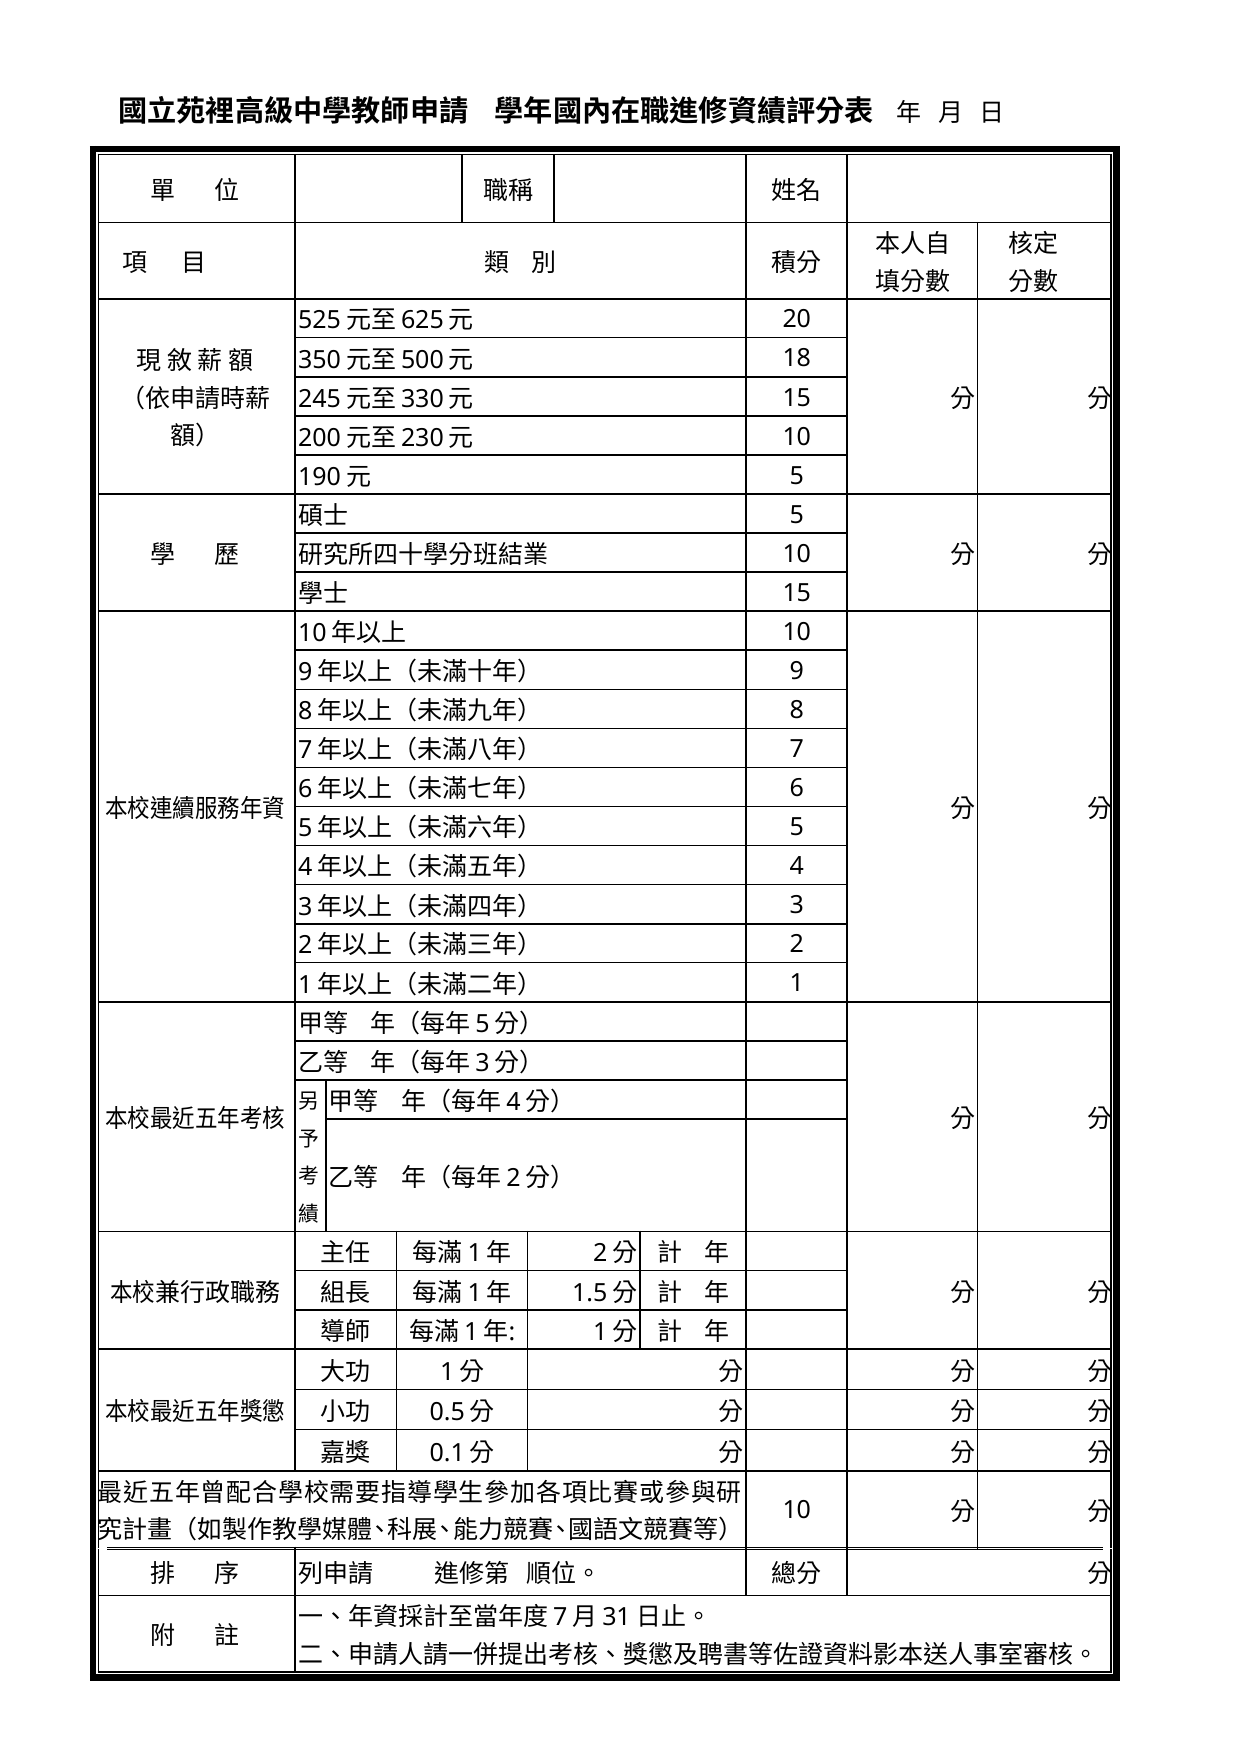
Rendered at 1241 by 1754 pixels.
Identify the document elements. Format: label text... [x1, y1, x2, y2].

table_cell 項 目 [99, 223, 294, 298]
table_cell 350元至500元 [296, 338, 745, 376]
table_cell 每滿1年 [397, 1271, 527, 1309]
table_cell 1年以上（未滿二年） [296, 963, 745, 1001]
table_cell 學士 [296, 573, 745, 610]
table_cell 每滿1年 [397, 1232, 527, 1270]
table_cell [747, 1120, 846, 1231]
table_cell 計 年 [641, 1311, 745, 1348]
table_header 職稱 [463, 155, 553, 222]
table_cell 6年以上（未滿七年） [296, 768, 745, 806]
table_cell 分 [848, 495, 977, 610]
table_cell [747, 1430, 846, 1470]
table_cell 每滿1年: [397, 1311, 527, 1348]
table_cell 分 [848, 1547, 1111, 1594]
table_cell [747, 1232, 846, 1270]
table_cell 4 [747, 846, 846, 884]
table_cell 20 [747, 300, 846, 337]
table_cell 分 [978, 1232, 1110, 1348]
table_cell 9 [747, 651, 846, 688]
table_header 單 位 [99, 155, 294, 222]
table_cell 分 [848, 1232, 977, 1348]
table_cell 3 [747, 885, 846, 923]
table_cell [747, 1390, 846, 1429]
table_cell 乙等 年（每年3分） [296, 1042, 745, 1079]
table_cell 分 [528, 1390, 745, 1429]
table_cell 核定 分數 [978, 223, 1110, 298]
table_cell 分 [978, 1003, 1110, 1231]
table_cell 分 [848, 1003, 977, 1231]
table_cell 10 [747, 417, 846, 454]
table_cell 8 [747, 690, 846, 727]
table_header [555, 155, 745, 222]
table_cell 分 [848, 1390, 977, 1429]
table_cell 分 [978, 300, 1110, 493]
table_cell [747, 1042, 846, 1079]
table_cell 另予考績 [296, 1081, 325, 1231]
table_cell 本校最近五年考核 [99, 1003, 294, 1231]
table_cell 15 [747, 573, 846, 610]
table_cell 1 [747, 963, 846, 1001]
table_cell 甲等 年（每年5分） [296, 1003, 745, 1040]
table_cell 7 [747, 729, 846, 767]
table_cell 分 [848, 300, 977, 493]
table_cell 10 [747, 534, 846, 571]
table_cell 5 [747, 456, 846, 493]
table_cell 5 [747, 807, 846, 845]
table_cell 分 [978, 1350, 1110, 1389]
table_cell 分 [528, 1430, 745, 1470]
table_cell 分 [978, 612, 1110, 1001]
table_cell 碩士 [296, 495, 745, 532]
table_cell 1分 [528, 1311, 639, 1348]
table_cell 學 歷 [99, 495, 294, 610]
table_cell 現 敘 薪 額 （依申請時薪額） [99, 300, 294, 493]
table_cell 200元至230元 [296, 417, 745, 454]
table_cell 主任 [296, 1232, 396, 1270]
table_cell 2年以上（未滿三年） [296, 925, 745, 962]
table_cell 10 [747, 1472, 846, 1547]
table_cell 本人自 填分數 [848, 223, 977, 298]
table_cell 甲等 年（每年4分） [327, 1081, 745, 1118]
table_cell [747, 1081, 846, 1118]
text 國立苑裡高級中學教師申請 學年國內在職進修資績評分表 年 月 日 [118, 71, 1122, 146]
table_cell 列申請 進修第 順位。 [296, 1550, 745, 1594]
table_cell 乙等 年（每年2分） [327, 1120, 745, 1231]
table_cell 分 [848, 1350, 977, 1389]
table_cell 分 [848, 612, 977, 1001]
table_cell 190元 [296, 456, 745, 493]
table_cell 計 年 [641, 1232, 745, 1270]
table_cell 一、年資採計至當年度7月31日止。 二、申請人請一併提出考核、獎懲及聘書等佐證資料影本送人事室審核。 [296, 1596, 1110, 1671]
table_cell 245元至330元 [296, 378, 745, 415]
table_cell 18 [747, 338, 846, 376]
table_cell 分 [848, 1430, 977, 1470]
table_cell 9年以上（未滿十年） [296, 651, 745, 688]
table_header 姓名 [747, 155, 846, 222]
table_cell 1.5分 [528, 1271, 639, 1309]
table_cell 0.5分 [397, 1390, 527, 1429]
table_cell 8年以上（未滿九年） [296, 690, 745, 727]
table_cell [747, 1311, 846, 1348]
table_cell 5年以上（未滿六年） [296, 807, 745, 845]
table_cell [747, 1350, 846, 1389]
table_cell 大功 [296, 1350, 396, 1389]
table_cell 525元至625元 [296, 300, 745, 337]
table_cell 2分 [528, 1232, 639, 1270]
table_cell 5 [747, 495, 846, 532]
table_cell 計 年 [641, 1271, 745, 1309]
table_cell 7年以上（未滿八年） [296, 729, 745, 767]
table_cell 3年以上（未滿四年） [296, 885, 745, 923]
table_cell 積分 [747, 223, 846, 298]
table_cell 排 序 [99, 1547, 294, 1594]
table_cell 本校最近五年獎懲 [99, 1350, 294, 1470]
table_cell 分 [978, 1472, 1110, 1547]
table_header [296, 155, 461, 222]
table_header [848, 155, 1110, 222]
table_cell 分 [978, 1390, 1110, 1429]
table_cell 附 註 [99, 1596, 294, 1671]
table_cell 本校兼行政職務 [99, 1232, 294, 1348]
table_cell 本校連續服務年資 [99, 612, 294, 1001]
table_cell 6 [747, 768, 846, 806]
table_cell [747, 1271, 846, 1309]
table_cell 分 [528, 1350, 745, 1389]
table_cell 最近五年曾配合學校需要指導學生參加各項比賽或參與研究計畫（如製作教學媒體、科展、能力競賽、國語文競賽等） [99, 1472, 745, 1547]
table_cell 分 [978, 495, 1110, 610]
table_cell 1分 [397, 1350, 527, 1389]
table_cell 研究所四十學分班結業 [296, 534, 745, 571]
table_cell 導師 [296, 1311, 396, 1348]
table_cell 4年以上（未滿五年） [296, 846, 745, 884]
table_cell 分 [848, 1472, 977, 1547]
table_cell 類 別 [296, 223, 745, 298]
table_cell 嘉獎 [296, 1430, 396, 1470]
table_cell 小功 [296, 1390, 396, 1429]
table_cell [747, 1003, 846, 1040]
table_cell 15 [747, 378, 846, 415]
table_cell 10 [747, 612, 846, 649]
table_cell 0.1分 [397, 1430, 527, 1470]
table_cell 10年以上 [296, 612, 745, 649]
table_cell 組長 [296, 1271, 396, 1309]
table_cell 2 [747, 925, 846, 962]
table_cell 總分 [747, 1550, 846, 1594]
table_cell 分 [978, 1430, 1110, 1470]
